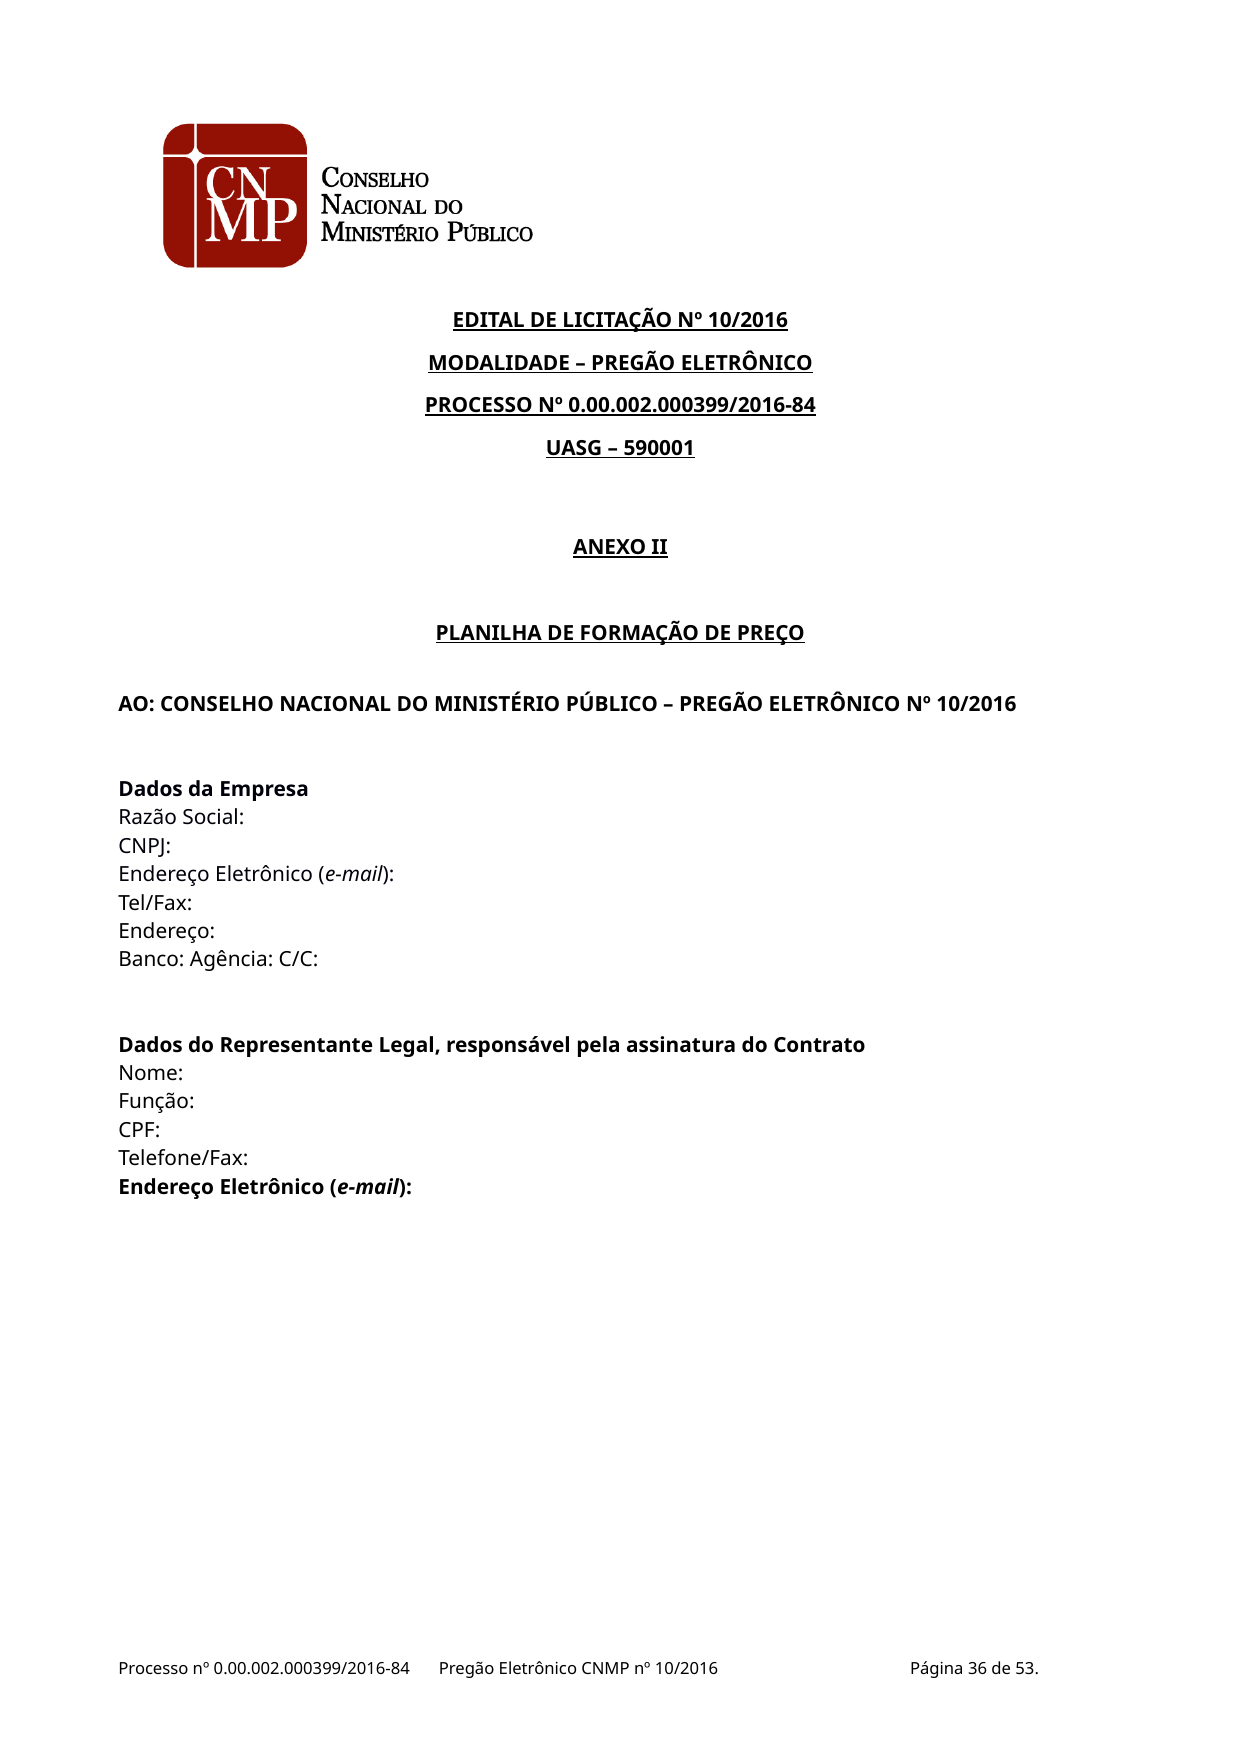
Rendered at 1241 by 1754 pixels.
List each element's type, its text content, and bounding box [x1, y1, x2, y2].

text Tel/Fax: [118, 888, 1122, 916]
text PLANILHA DE FORMAÇÃO DE PREÇO [118, 618, 1122, 646]
text UASG – 590001 [118, 433, 1122, 461]
text EDITAL DE LICITAÇÃO Nº 10/2016 [118, 305, 1122, 333]
text Dados do Representante Legal, responsável pela assinatura do Contrato [118, 1030, 1122, 1058]
text Endereço: [118, 916, 1122, 944]
text AO: CONSELHO NACIONAL DO MINISTÉRIO PÚBLICO – PREGÃO ELETRÔNICO Nº 10/2016 [118, 689, 1122, 717]
text CNPJ: [118, 831, 1106, 859]
text Endereço Eletrônico (e-mail): [118, 1172, 1122, 1200]
text ANEXO II [118, 532, 1122, 561]
text Função: [118, 1087, 1122, 1115]
text Dados da Empresa [118, 774, 1106, 802]
text Banco: Agência: C/C: [118, 944, 1122, 973]
text Endereço Eletrônico (e-mail): [118, 859, 1106, 888]
text Nome: [118, 1058, 1122, 1087]
text PROCESSO Nº 0.00.002.000399/2016-84 [118, 390, 1122, 419]
text Telefone/Fax: [118, 1143, 1122, 1172]
text MODALIDADE – PREGÃO ELETRÔNICO [118, 348, 1122, 376]
text CPF: [118, 1115, 1122, 1143]
picture [138, 100, 549, 290]
text Razão Social: [118, 802, 1106, 831]
